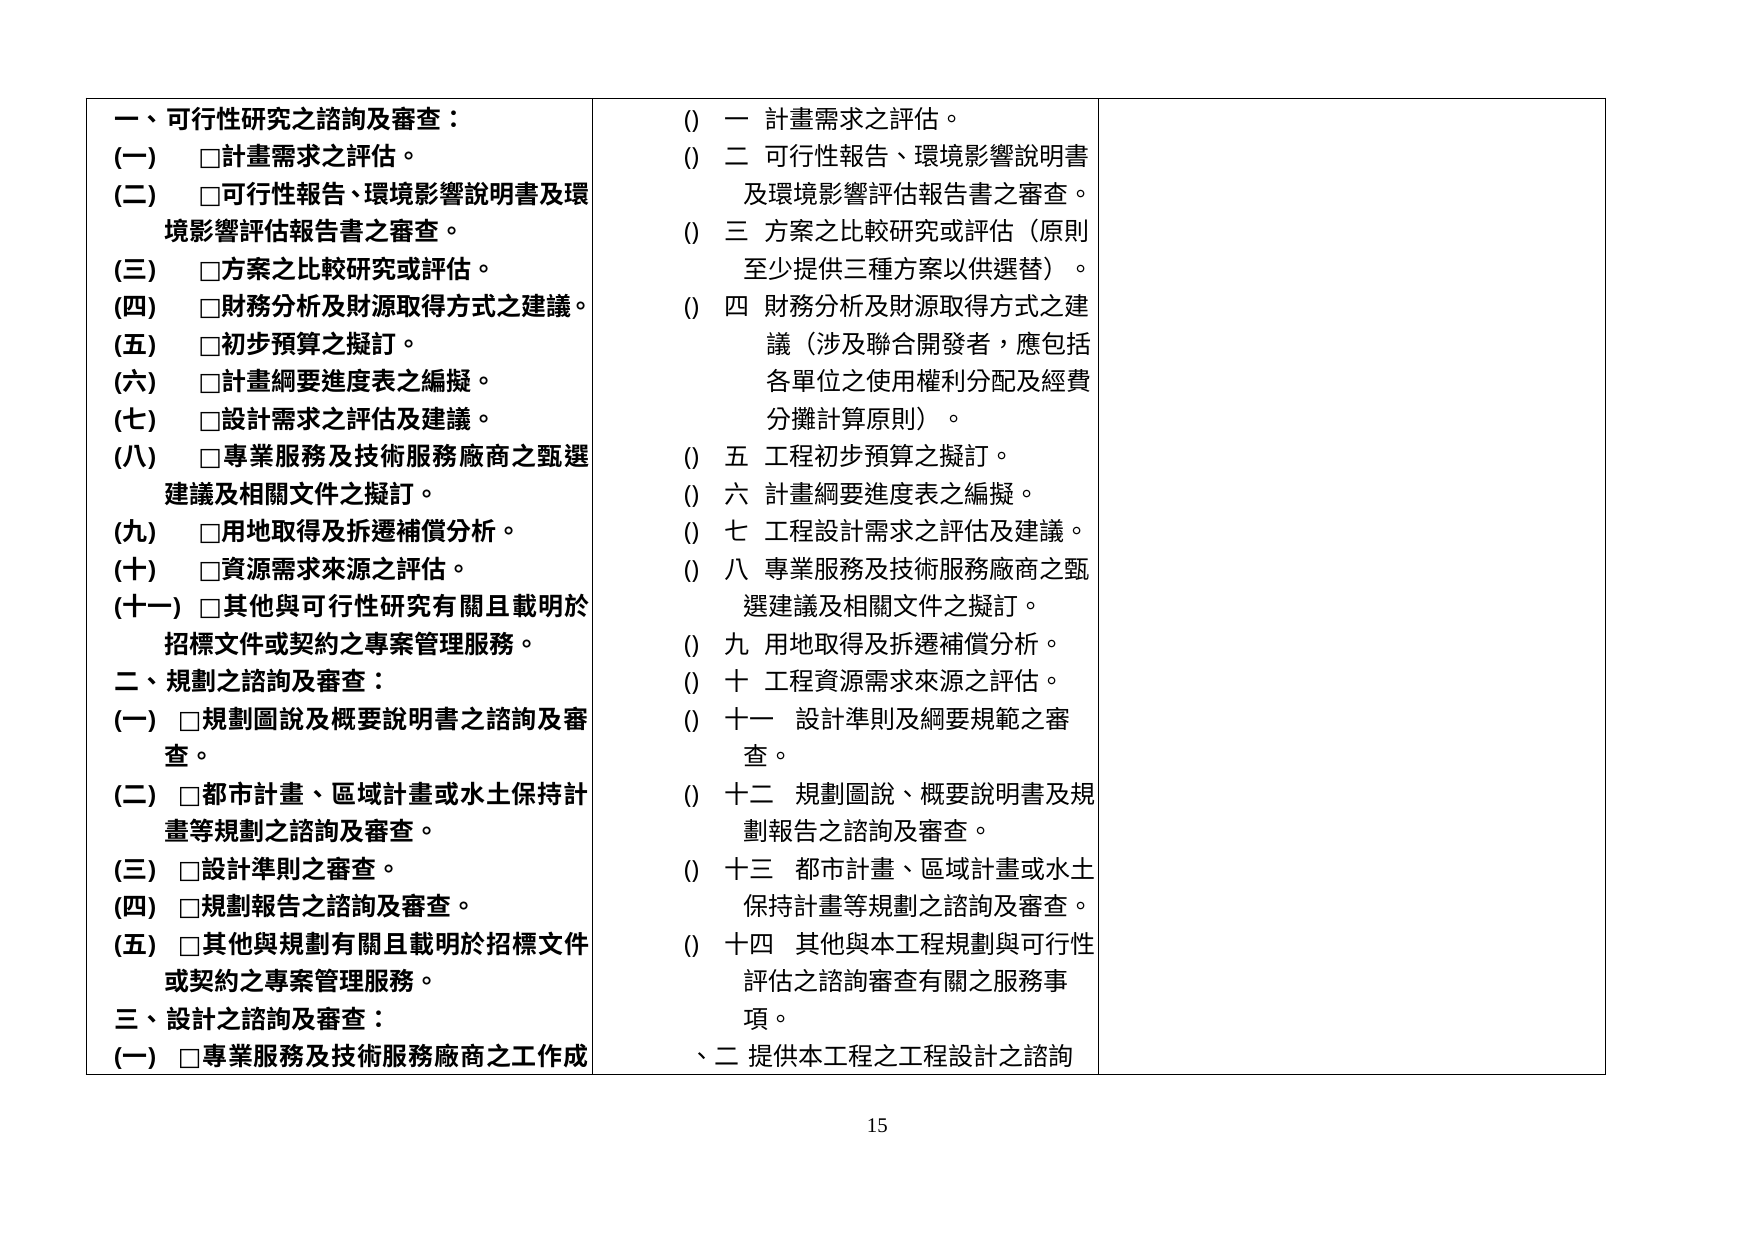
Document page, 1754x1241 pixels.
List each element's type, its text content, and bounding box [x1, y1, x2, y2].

table_cell [1099, 99, 1605, 1073]
table_cell 附件一 乙方同意提供之服務：（下列服務項目，請甲方依機關委託技術服務廠商評選及計費辦法第9條規定，視個案特性及實際需要擇定或增減） 可行性研究之諮詢及審查： □計畫需求之評估。 □可行性報告、環境影響說明書及環境影響評估報告書之審查。 □方案之比較研究或評估。 □財務分析及財源取得方式之建議。 □初步預算之擬訂。 □計畫綱要進度表之編擬。 □設計需求之評估及建議。 □專業服務及技術服務廠商之甄選建議及相關文件之擬訂。 □用地取得及拆遷補償分析。 □資源需求來源之評估。 □其他與可行性研究有關且載明於招標文件或契約之專案管理服務。 規劃之諮詢及審查： □規劃圖說及概要說明書之諮詢及審查。 □都市計畫、區域計畫或水土保持計畫等規劃之諮詢及審查。 □設計準則之審查。 □規劃報告之諮詢及審查。 □其他與規劃有關且載明於招標文件或契約之專案管理服務。 設計之諮詢及審查： □專業服務及技術服務廠商之工作成果審查、工作協調及督導。 □材料、設備系統選擇及採購時程之建議。 □計畫總進度表之編擬。 □設計進度之管理及協調。 □設計、規範（含綱要規範）與圖樣之審查及協調。 □設計工作之品管及檢核。 □施工可行性之審查及建議。 □專業服務及技術服務廠商服務費用計價作業之審核。 □發包預算之審查。 □發包策略及分標原則之研訂或建議，或分標計畫之審查。 □文件檔案及工程管理資訊系統之建立。 □其他與設計有關且載明於招標文件或契約之專案管理服務。 招標、決標之諮詢及審查： □招標文件之準備或審查。 □協助辦理招標作業之招標文件之說明、澄清、補充或修正。 □協助辦理投標廠商資格之訂定及審查作業。 □協助辦理投標文件之審查及評比。 □協助辦理契約之簽訂。 □協助辦理器材、設備、零件之採購。 □其他與招標、決標有關且載明於招標文件或契約之專案管理服務。 施工督導與履約管理之諮詢及審查： □各工作項目界面之協調及整合。 □施工計畫、品管計畫、預訂進度、施工圖、器材樣品及其他送審資料之審查或複核。 □重要分包廠商及設備製造商資歷之審查或複核。 □施工品質管理工作之督導或稽核。 □工地安全衛生、交通維持及環境保護之督導或稽核。 □施工進度之查核、分析、督導及改善建議。 □施工估驗計價之審查或複核。 □契約變更之處理及建議。 □契約爭議與索賠案件之協助處理。但不包括擔任訴訟代理人。 □竣工圖及結算資料之審定或複核。 □給排水、機電設備、管線、各種設施測試及試運轉之督導及建議。 □協助辦理工程驗收、移交作業。 □設備運轉及維護人員訓練。 □維護及運轉手冊之編擬或審定。 □特殊設備圖樣之審查、監造、檢驗及安裝之監督。 □計畫相關資料之彙整、評估及補充。 □其他與施工督導及履約管理有關且載明於招標文件或契約之專案管理服務。 [87, 99, 592, 1073]
table_cell 附件一 乙方同意提供之服務：（下列服務項目，請甲方視個案特性及實際需要擇定或增減） 提供本工程之規劃與可行性評估之諮詢審查，內容如下： 計畫需求之評估。 可行性報告、環境影響說明書及環境影響評估報告書之審查。 方案之比較研究或評估（原則至少提供三種方案以供選替）。 財務分析及財源取得方式之建議（涉及聯合開發者，應包括各單位之使用權利分配及經費分攤計算原則）。 工程初步預算之擬訂。 計畫綱要進度表之編擬。 工程設計需求之評估及建議。 專業服務及技術服務廠商之甄選建議及相關文件之擬訂。 用地取得及拆遷補償分析。 工程資源需求來源之評估。 設計準則及綱要規範之審查。 規劃圖說、概要說明書及規劃報告之諮詢及審查。 都市計畫、區域計畫或水土保持計畫等規劃之諮詢及審查。 其他與本工程規劃與可行性評估之諮詢審查有關之服務事項。 提供本工程之工程設計之諮詢及審查，內容如下： 各專業服務及技術服務廠商之工作成果審查、工作協調及督導。 工程材料、設備系統選擇及採購時程之建議。 計畫總進度表之編擬（包括擬訂本工程各階段之計畫與程序）。 設計進度之管理及協調。 製訂細部設計準則、工程重點項目之檢查程序及檢驗標準。 設計、規範與圖樣之審查及協調（應檢核相關設計內容是否符合節省能源、減少溫室氣體排放、保護環境等相關要求）。 設計工作之品管及檢核。 施工可行性之審查及建議。 專業服務及技術服務廠商服務費用計價作業之審核。 工程建造與設備發包預算之編擬及審查。 工程發包策略及分標原則之研訂或建議。 訂定發包及工程進度，並有效控制各項期程。 文件檔案及工程管理資訊系統之建立。 其他與本工程設計之諮詢審查有關之服務事項。 提供本工程之招標發包之諮詢及審查，內容如下： 招標文件之準備或審查(含參與標前會議)。 協助辦理招標作業之招標文件之說明、澄清、補充或修正。 協助辦理投標廠商資格之訂定及審查作業。 協助辦理投標文件之審查及評比。 協助開標、審標及提供決標之建議。 協助開標、審標或決標爭議之處理。 協助辦理契約之簽訂。（含核對工程契約書與招標文件是否一致及檢視契約單價是否依規定調整者） 協助辦理有關器材、設備、零件等之採購。 其他與本工程招標發包之諮詢審查有關之服務事項。 提供本工程之施工督導與履約管理之諮詢及審查，內容如下： 各工作項目界面之協調及整合。 監造計畫、施工計畫、品管計畫、預訂進度、施工圖、器材樣品及其他等送審資料之審查或複核。 重要分包廠商及設備製造商資歷之審查或複核。 施工品質管理工作之督導或稽核（含建立工程品質管理制度）。 工地安全衛生、交通維持、環境保護及工地保全之督導或稽核。 施工進度之查核、分析及督導。 施工估驗計價之審查或複核。 工程變更之處理及建議。 契約爭議與索賠案件之評估及審查（含協助處理鄰損爭議，但不含甲方擔任訴訟代理人）。 結算資料之審查或複審。 竣工圖及結算資料之審定或複核。 給排水、機電設備、管線、各種設施測試及試運轉之督導與建議。 協助辦理工程驗收、移交作業。 協助辦理設備運轉及維護人員訓練。 維護及運轉手冊之審定。 特殊設備圖樣之審查、監造、檢驗及安裝之監督。 計畫相關資料之彙整、評估及補充。 專業認證作業（品質系統、環保系統、綠建築標章…等）之建議與協辦 其他與本工程施工督導與履約管理之諮詢審查有關之服務事項。 [593, 99, 1098, 1073]
